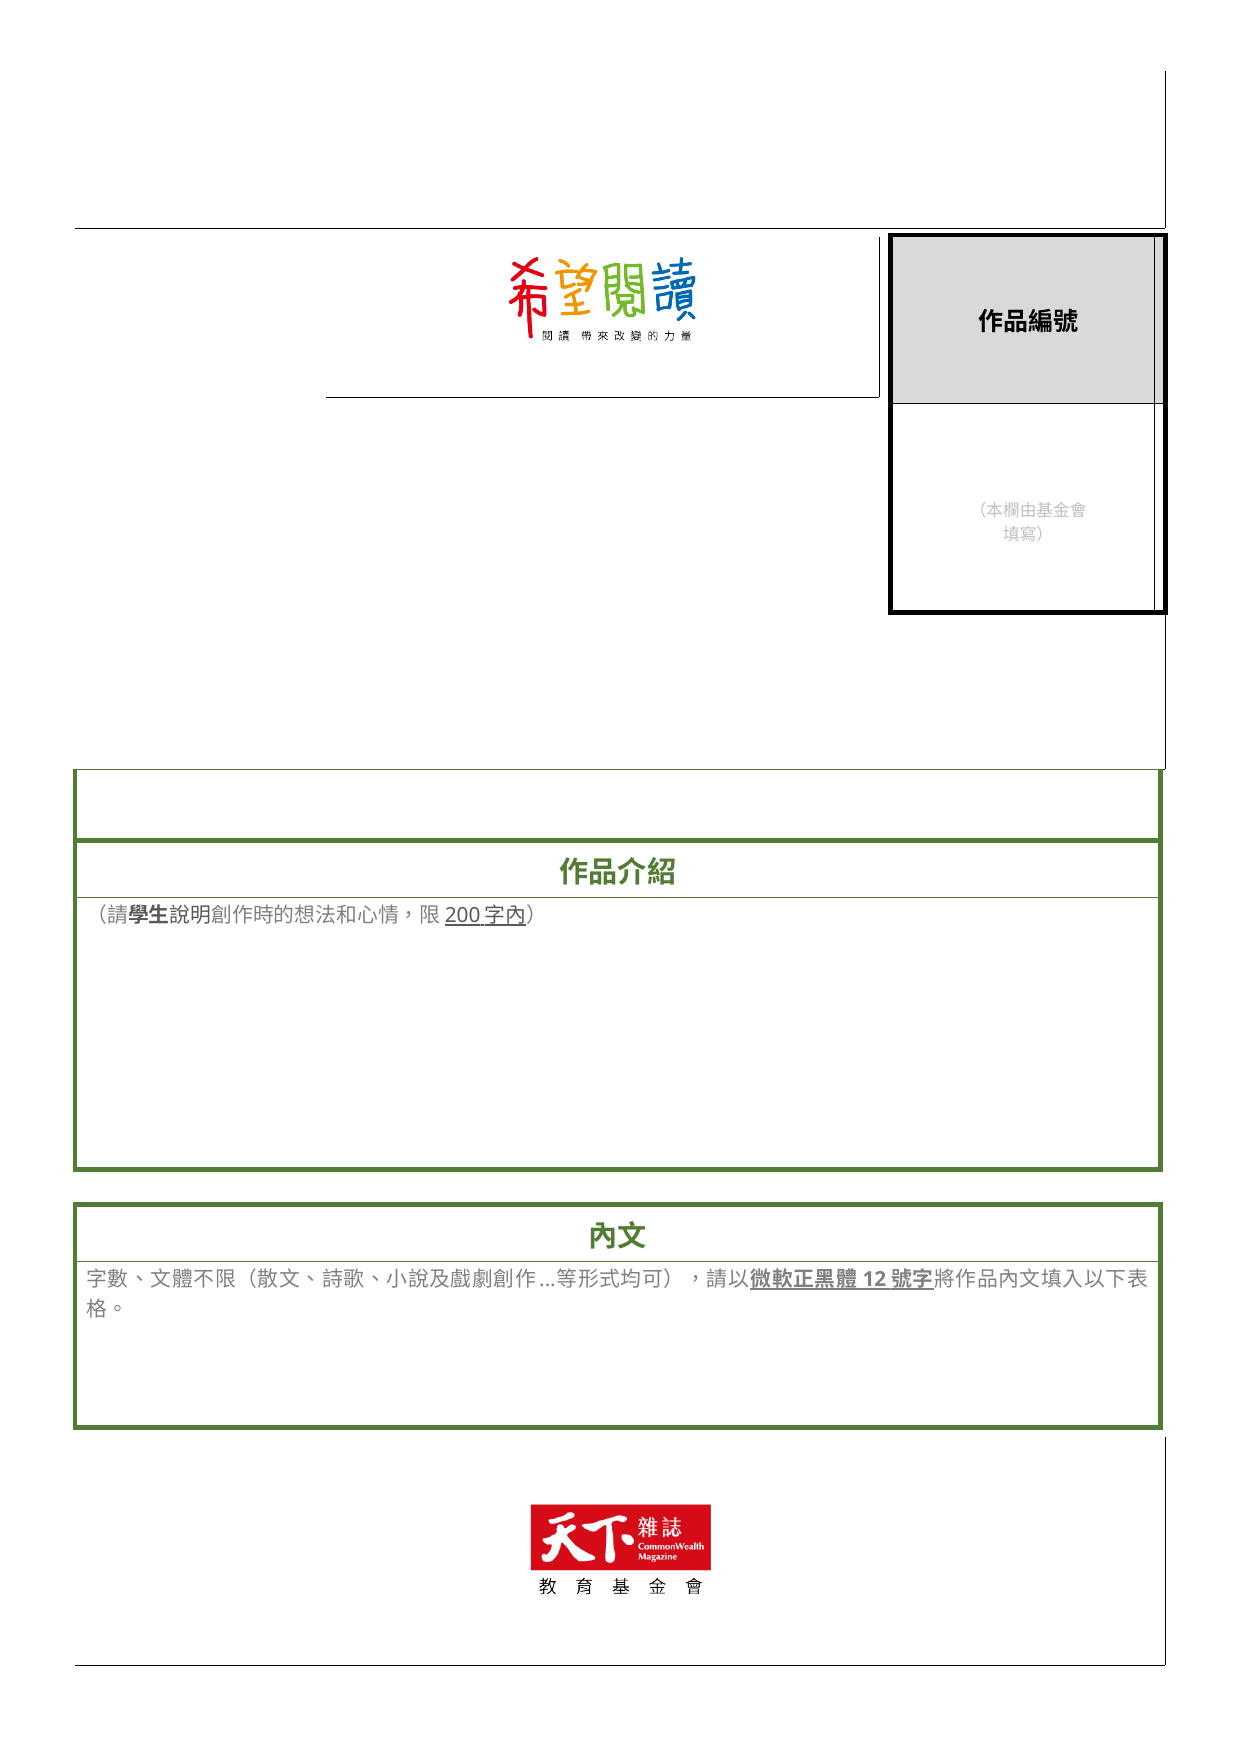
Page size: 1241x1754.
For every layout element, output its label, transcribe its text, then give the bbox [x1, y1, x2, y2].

table_cell 作品介紹 [77, 843, 1158, 897]
table_cell 字數、文體不限（散文、詩歌、小說及戲劇創作...等形式均可），請以微軟正黑體12號字將作品內文填入以下表格。 [77, 1262, 1158, 1425]
table_cell （請學生說明創作時的想法和心情，限200字內） [77, 898, 1158, 1167]
table_cell [77, 770, 1158, 838]
table_header 內文 [77, 1207, 1158, 1261]
